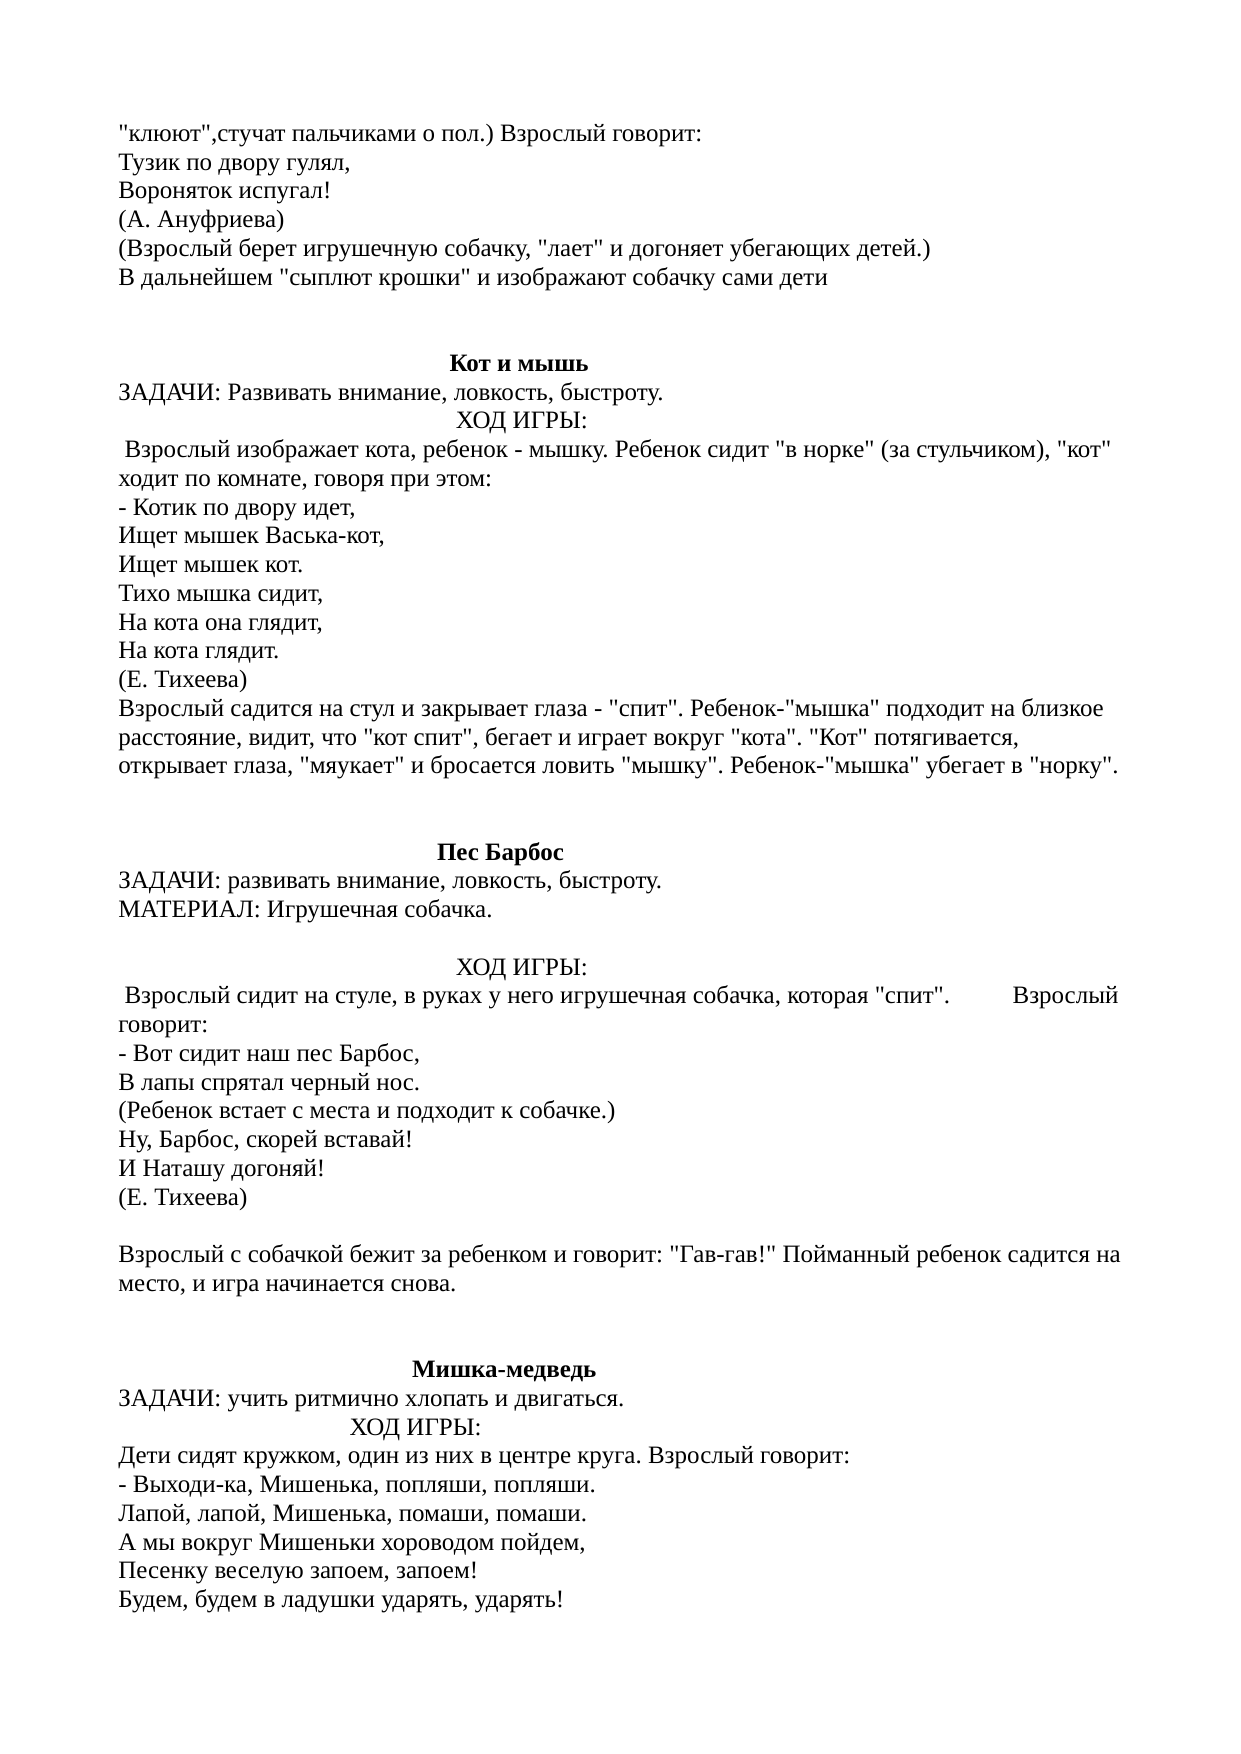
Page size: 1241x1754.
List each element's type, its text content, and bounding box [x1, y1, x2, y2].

text (Е. Тихеева) [118, 664, 1122, 693]
text Ищет мышек кот. [118, 549, 1122, 578]
text ЗАДАЧИ: развивать внимание, ловкость, быстроту. [118, 866, 1122, 894]
text В лапы спрятал черный нос. [118, 1067, 1122, 1096]
text Взрослый с собачкой бежит за ребенком и говорит: "Гав-гав!" Пойманный ребенок садится на место, и игра начинается снова. [118, 1239, 1122, 1297]
text Кот и мышь [118, 348, 1122, 377]
text Будем, будем в ладушки ударять, ударять! [118, 1584, 1122, 1613]
text На кота глядит. [118, 636, 1122, 664]
text Дети сидят кружком, один из них в центре круга. Взрослый говорит: [118, 1441, 1122, 1469]
text В дальнейшем "сыплют крошки" и изображают собачку сами дети [118, 262, 1122, 291]
text Взрослый сидит на стуле, в руках у него игрушечная собачка, которая "спит". Взрослый говорит: [118, 981, 1122, 1038]
text Вороняток испугал! [118, 176, 1122, 204]
text Лапой, лапой, Мишенька, помаши, помаши. [118, 1498, 1122, 1527]
text ЗАДАЧИ: Развивать внимание, ловкость, быстроту. [118, 377, 1122, 406]
text ХОД ИГРЫ: [118, 1412, 1122, 1441]
text А мы вокруг Мишеньки хороводом пойдем, [118, 1527, 1122, 1556]
text Взрослый изображает кота, ребенок - мышку. Ребенок сидит "в норке" (за стульчиком), "кот" ходит по комнате, говоря при этом: [118, 434, 1122, 492]
text На кота она глядит, [118, 607, 1122, 636]
text - Вот сидит наш пес Барбос, [118, 1038, 1122, 1067]
text ХОД ИГРЫ: [118, 952, 1122, 981]
text И Наташу догоняй! [118, 1153, 1122, 1182]
text - Котик по двору идет, [118, 492, 1122, 521]
text "клюют",стучат пальчиками о пол.) Взрослый говорит: [118, 118, 1122, 147]
text (Взрослый берет игрушечную собачку, "лает" и догоняет убегающих детей.) [118, 233, 1122, 262]
text Ну, Барбос, скорей вставай! [118, 1124, 1122, 1153]
text Взрослый садится на стул и закрывает глаза - "спит". Ребенок-"мышка" подходит на близкое расстояние, видит, что "кот спит", бегает и играет вокруг "кота". "Кот" потягивается, открывает глаза, "мяукает" и бросается ловить "мышку". Ребенок-"мышка" убегает в "норку". [118, 693, 1122, 779]
text Тихо мышка сидит, [118, 578, 1122, 607]
text Мишка-медведь [118, 1354, 1122, 1383]
text Тузик по двору гулял, [118, 147, 1122, 176]
text - Выходи-ка, Мишенька, попляши, попляши. [118, 1469, 1122, 1498]
text (Ребенок встает с места и подходит к собачке.) [118, 1096, 1122, 1124]
text Ищет мышек Васька-кот, [118, 521, 1122, 549]
text Песенку веселую запоем, запоем! [118, 1556, 1122, 1584]
text Пес Барбос [118, 837, 1122, 866]
text (А. Ануфриева) [118, 204, 1122, 233]
text ХОД ИГРЫ: [118, 406, 1122, 434]
text (Е. Тихеева) [118, 1182, 1122, 1211]
text МАТЕРИАЛ: Игрушечная собачка. [118, 894, 1122, 923]
text ЗАДАЧИ: учить ритмично хлопать и двигаться. [118, 1383, 1122, 1412]
